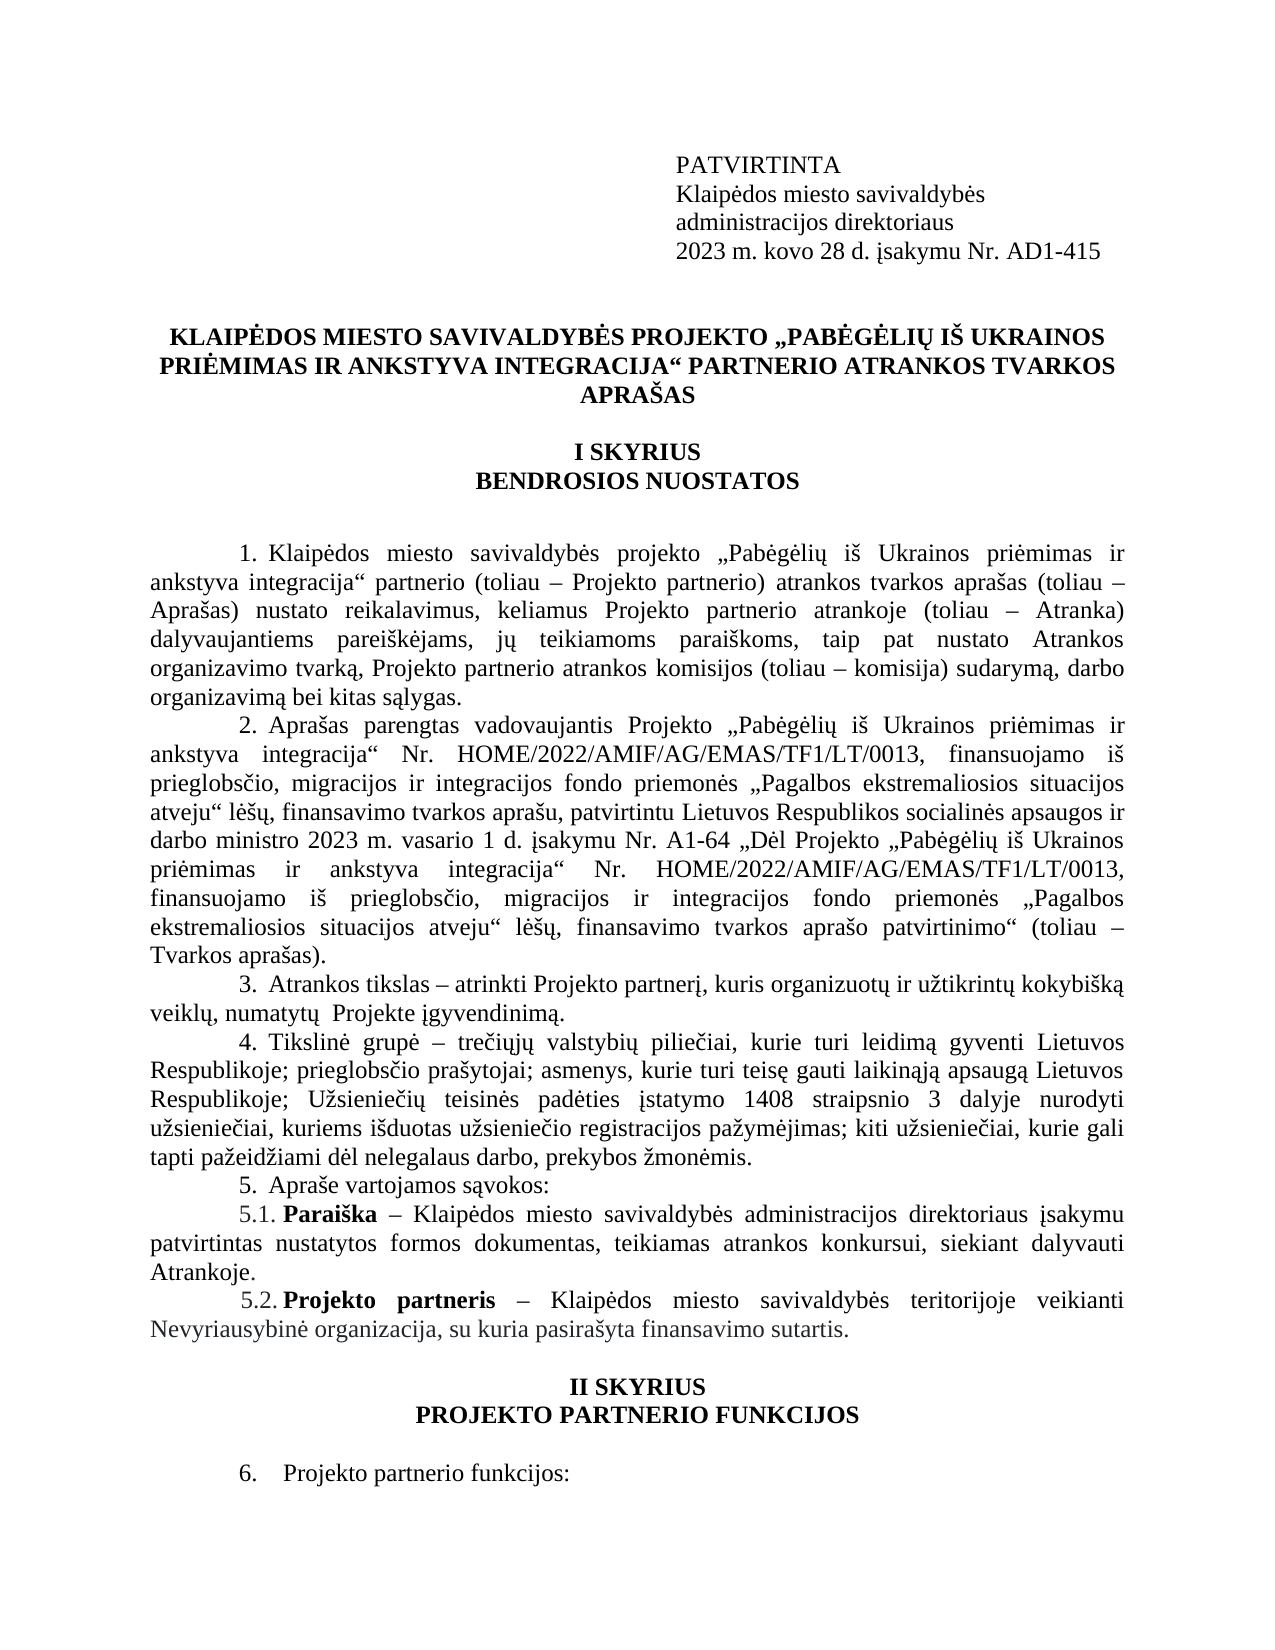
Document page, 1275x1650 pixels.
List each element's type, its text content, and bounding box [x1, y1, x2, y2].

text 5. Apraše vartojamos sąvokos: [150, 1171, 1125, 1199]
text 5.2. Projekto partneris – Klaipėdos miesto savivaldybės teritorijoje veikianti Nevyriausybinė organizacija, su kuria pasirašyta finansavimo sutartis. [150, 1286, 1125, 1343]
text 4. Tikslinė grupė – trečiųjų valstybių piliečiai, kurie turi leidimą gyventi Lietuvos Respublikoje; prieglobsčio prašytojai; asmenys, kurie turi teisę gauti laikinąją apsaugą Lietuvos Respublikoje; Užsieniečių teisinės padėties įstatymo 1408 straipsnio 3 dalyje nurodyti užsieniečiai, kuriems išduotas užsieniečio registracijos pažymėjimas; kiti užsieniečiai, kurie gali tapti pažeidžiami dėl nelegalaus darbo, prekybos žmonėmis. [150, 1027, 1125, 1171]
text 5.1. Paraiška – Klaipėdos miesto savivaldybės administracijos direktoriaus įsakymu patvirtintas nustatytos formos dokumentas, teikiamas atrankos konkursui, siekiant dalyvauti Atrankoje. [150, 1199, 1125, 1286]
text 2. Aprašas parengtas vadovaujantis Projekto „Pabėgėlių iš Ukrainos priėmimas ir ankstyva integracija“ Nr. HOME/2022/AMIF/AG/EMAS/TF1/LT/0013, finansuojamo iš prieglobsčio, migracijos ir integracijos fondo priemonės „Pagalbos ekstremaliosios situacijos atveju“ lėšų, finansavimo tvarkos aprašu, patvirtintu Lietuvos Respublikos socialinės apsaugos ir darbo ministro 2023 m. vasario 1 d. įsakymu Nr. A1-64 „Dėl Projekto „Pabėgėlių iš Ukrainos priėmimas ir ankstyva integracija“ Nr. HOME/2022/AMIF/AG/EMAS/TF1/LT/0013, finansuojamo iš prieglobsčio, migracijos ir integracijos fondo priemonės „Pagalbos ekstremaliosios situacijos atveju“ lėšų, finansavimo tvarkos aprašo patvirtinimo“ (toliau – Tvarkos aprašas). [150, 711, 1125, 969]
text 6. Projekto partnerio funkcijos: [150, 1458, 1125, 1487]
text 3. Atrankos tikslas – atrinkti Projekto partnerį, kuris organizuotų ir užtikrintų kokybišką veiklų, numatytų Projekte įgyvendinimą. [150, 969, 1125, 1027]
text BENDROSIOS NUOSTATOS [150, 466, 1125, 495]
text PROJEKTO PARTNERIO FUNKCIJOS [150, 1401, 1125, 1429]
text 1. Klaipėdos miesto savivaldybės projekto „Pabėgėlių iš Ukrainos priėmimas ir ankstyva integracija“ partnerio (toliau – Projekto partnerio) atrankos tvarkos aprašas (toliau – Aprašas) nustato reikalavimus, keliamus Projekto partnerio atrankoje (toliau – Atranka) dalyvaujantiems pareiškėjams, jų teikiamoms paraiškoms, taip pat nustato Atrankos organizavimo tvarką, Projekto partnerio atrankos komisijos (toliau – komisija) sudarymą, darbo organizavimą bei kitas sąlygas. [150, 538, 1125, 711]
text KLAIPĖDOS MIESTO SAVIVALDYBĖS PROJEKTO „PABĖGĖLIŲ IŠ UKRAINOS PRIĖMIMAS IR ANKSTYVA INTEGRACIJA“ PARTNERIO ATRANKOS TVARKOS APRAŠAS [150, 322, 1125, 409]
text PATVIRTINTA [150, 150, 1125, 179]
text Klaipėdos miesto savivaldybės [150, 179, 1125, 207]
text 2023 m. kovo 28 d. įsakymu Nr. AD1-415 [150, 236, 1125, 265]
text administracijos direktoriaus [150, 207, 1125, 236]
text II SKYRIUS [150, 1372, 1125, 1401]
text I SKYRIUS [150, 437, 1125, 466]
